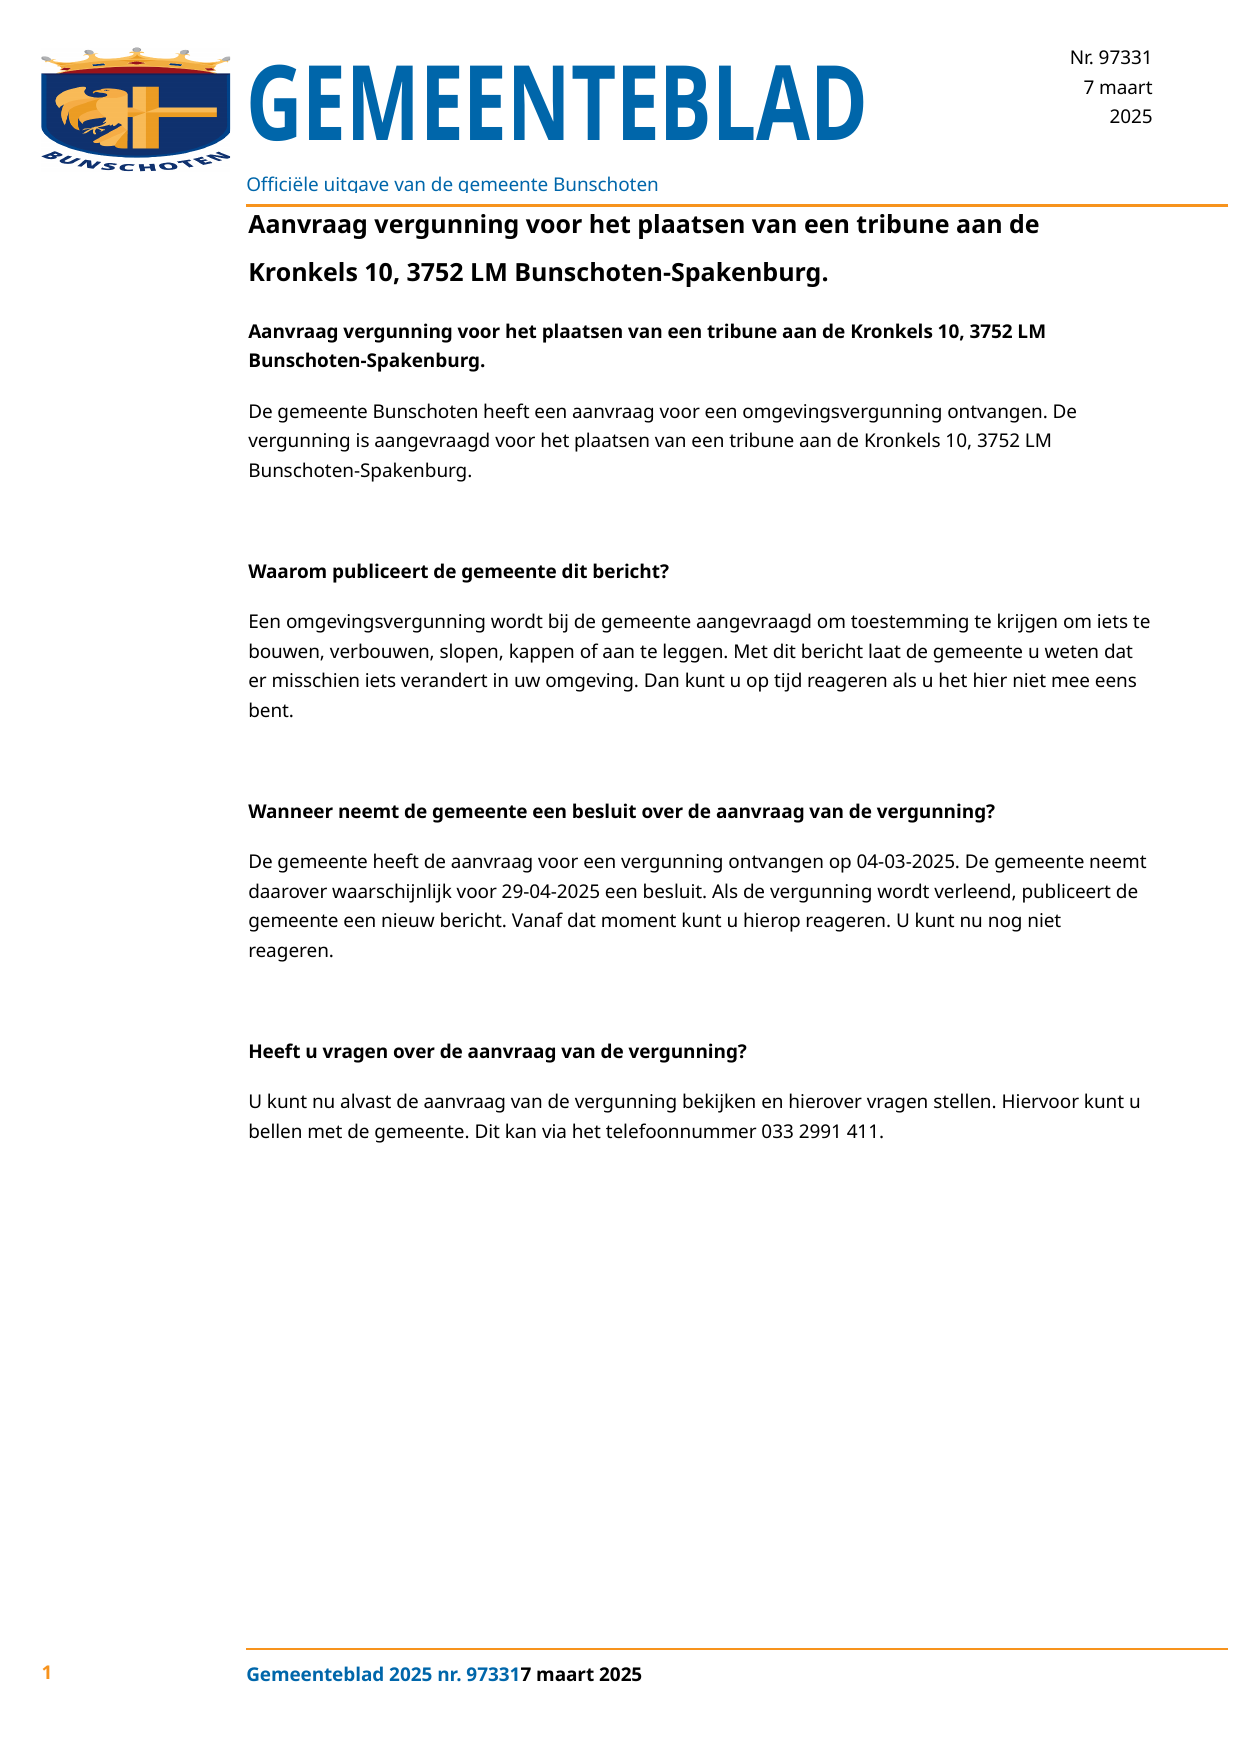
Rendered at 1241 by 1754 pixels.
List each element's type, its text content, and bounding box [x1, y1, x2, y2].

text Heeft u vragen over de aanvraag van de vergunning? [248, 1038, 1152, 1064]
text Waarom publiceert de gemeente dit bericht? [248, 558, 1152, 584]
text Een omgevingsvergunning wordt bij de gemeente aangevraagd om toestemming te krijgen om iets te bouwen, verbouwen, slopen, kappen of aan te leggen. Met dit bericht laat de gemeente u weten dat er misschien iets verandert in uw omgeving. Dan kunt u op tijd reageren als u het hier niet mee eens bent. [248, 608, 1152, 723]
text Aanvraag vergunning voor het plaatsen van een tribune aan de Kronkels 10, 3752 LM Bunschoten-Spakenburg. [248, 318, 1152, 373]
text U kunt nu alvast de aanvraag van de vergunning bekijken en hierover vragen stellen. Hiervoor kunt u bellen met de gemeente. Dit kan via het telefoonnummer 033 2991 411. [248, 1088, 1152, 1144]
picture [41, 47, 231, 172]
text De gemeente Bunschoten heeft een aanvraag voor een omgevingsvergunning ontvangen. De vergunning is aangevraagd voor het plaatsen van een tribune aan de Kronkels 10, 3752 LM Bunschoten-Spakenburg. [248, 398, 1152, 483]
text Wanneer neemt de gemeente een besluit over de aanvraag van de vergunning? [248, 798, 1152, 824]
text De gemeente heeft de aanvraag voor een vergunning ontvangen op 04-03-2025. De gemeente neemt daarover waarschijnlijk voor 29-04-2025 een besluit. Als de vergunning wordt verleend, publiceert de gemeente een nieuw bericht. Vanaf dat moment kunt u hierop reageren. U kunt nu nog niet reageren. [248, 848, 1152, 963]
text Aanvraag vergunning voor het plaatsen van een tribune aan de Kronkels 10, 3752 LM Bunschoten-Spakenburg. [248, 207, 1152, 288]
